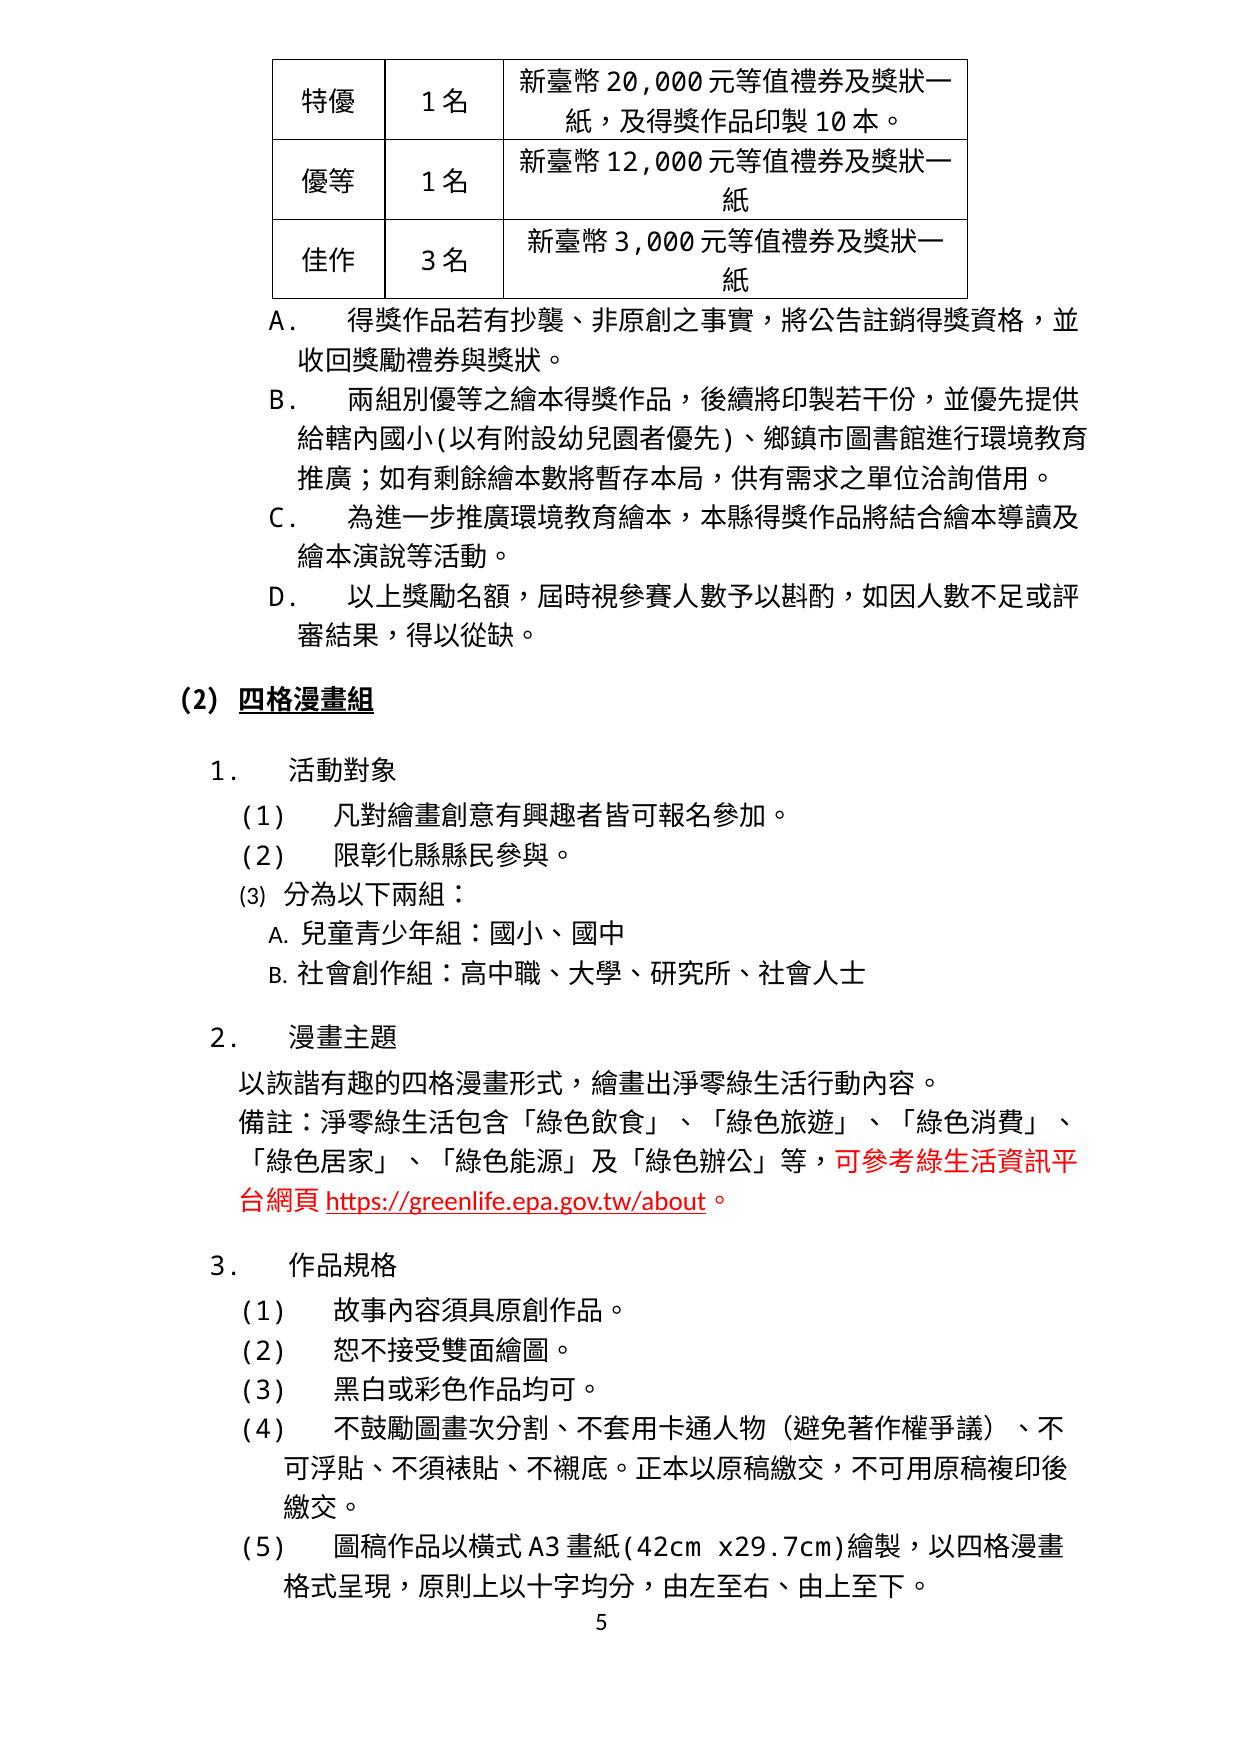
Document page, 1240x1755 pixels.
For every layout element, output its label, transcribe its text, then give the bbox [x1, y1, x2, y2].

list 社會創作組：高中職、大學、研究所、社會人士 [268, 952, 1089, 991]
list 兩組別優等之繪本得獎作品，後續將印製若干份，並優先提供給轄內國小(以有附設幼兒園者優先)、鄉鎮市圖書館進行環境教育推廣；如有剩餘繪本數將暫存本局，供有需求之單位洽詢借用。 [268, 378, 1089, 496]
text 以詼諧有趣的四格漫畫形式，繪畫出淨零綠生活行動內容。 [239, 1062, 1089, 1101]
table_cell 新臺幣3,000元等值禮券及獎狀一紙 [504, 220, 967, 298]
table_cell 新臺幣12,000元等值禮券及獎狀一紙 [504, 140, 967, 218]
list 漫畫主題 [209, 1016, 1089, 1055]
list 以上獎勵名額，屆時視參賽人數予以斟酌，如因人數不足或評審結果，得以從缺。 [268, 574, 1089, 653]
table_cell 新臺幣20,000元等值禮券及獎狀一紙，及得獎作品印製10本。 [504, 60, 967, 139]
list 不鼓勵圖畫次分割、不套用卡通人物（避免著作權爭議）、不可浮貼、不須裱貼、不襯底。正本以原稿繳交，不可用原稿複印後繳交。 [238, 1407, 1089, 1525]
list 故事內容須具原創作品。 [238, 1289, 1089, 1329]
table_cell 特優 [273, 60, 384, 139]
list 恕不接受雙面繪圖。 [238, 1329, 1089, 1368]
list 凡對繪畫創意有興趣者皆可報名參加。 [238, 794, 1089, 834]
table_cell 佳作 [273, 220, 384, 298]
table_cell 1名 [386, 60, 503, 139]
list 活動對象 [209, 749, 1089, 788]
list 得獎作品若有抄襲、非原創之事實，將公告註銷得獎資格，並收回獎勵禮券與獎狀。 [268, 299, 1089, 378]
table_cell 1名 [386, 140, 503, 218]
table_cell 3名 [386, 220, 503, 298]
list 圖稿作品以橫式A3畫紙(42cm x29.7cm)繪製，以四格漫畫格式呈現，原則上以十字均分，由左至右、由上至下。 [238, 1525, 1089, 1604]
list 為進一步推廣環境教育繪本，本縣得獎作品將結合繪本導讀及繪本演說等活動。 [268, 496, 1089, 574]
list 限彰化縣縣民參與。 [238, 834, 1089, 873]
list 作品規格 [209, 1244, 1089, 1283]
text 備註：淨零綠生活包含「綠色飲食」、「綠色旅遊」、「綠色消費」、「綠色居家」、「綠色能源」及「綠色辦公」等，可參考綠生活資訊平台網頁https://greenlife.epa.gov.tw/about。 [239, 1101, 1089, 1219]
table_cell 優等 [273, 140, 384, 218]
list 四格漫畫組 [179, 678, 1089, 717]
list 分為以下兩組： [238, 873, 1089, 912]
list 黑白或彩色作品均可。 [238, 1368, 1089, 1407]
list 兒童青少年組：國小、國中 [200, 912, 1089, 952]
